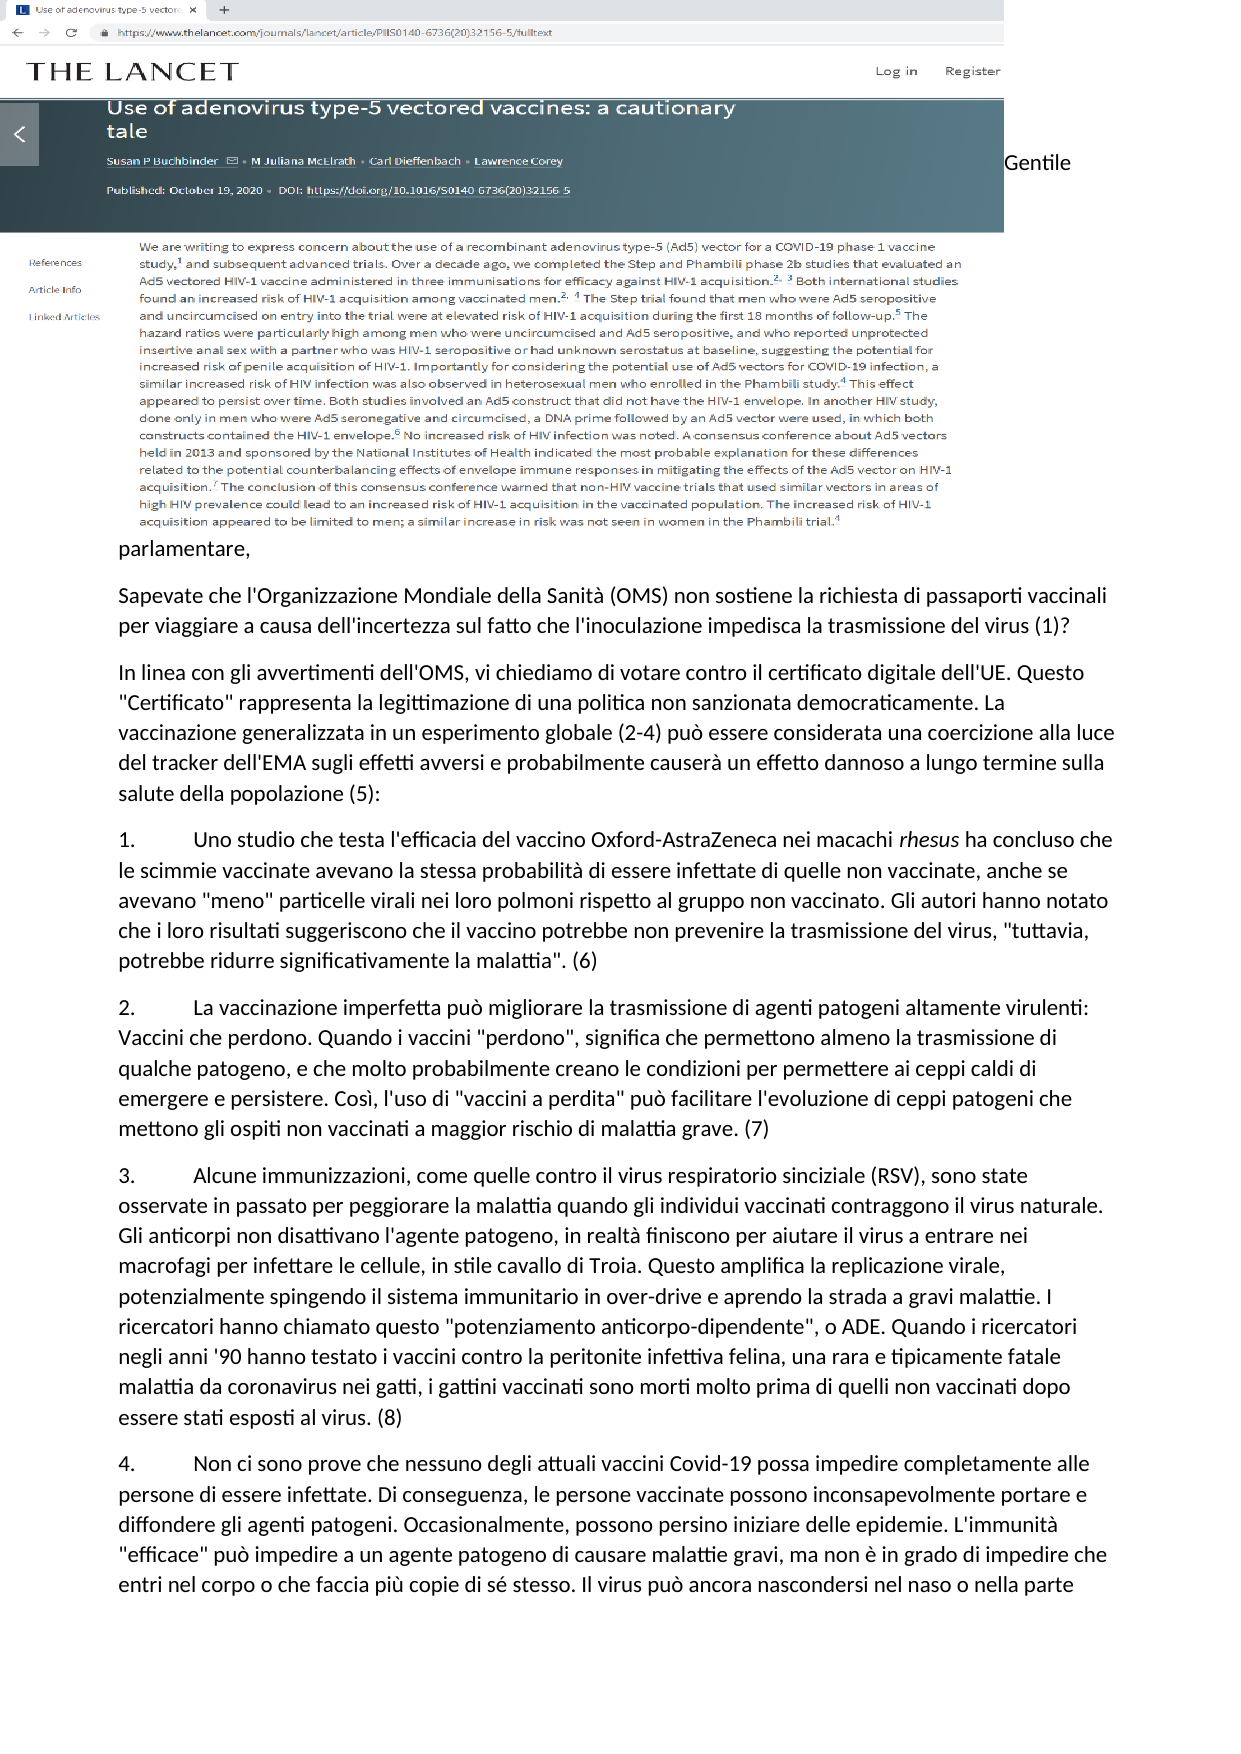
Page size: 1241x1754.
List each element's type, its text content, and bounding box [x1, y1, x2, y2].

text 4. Non ci sono prove che nessuno degli attuali vaccini Covid-19 possa impedire completamente alle persone di essere infettate. Di conseguenza, le persone vaccinate possono inconsapevolmente portare e diffondere gli agenti patogeni. Occasionalmente, possono persino iniziare delle epidemie. L'immunità "efficace" può impedire a un agente patogeno di causare malattie gravi, ma non è in grado di impedire che entri nel corpo o che faccia più copie di sé stesso. Il virus può ancora nascondersi nel naso o nella parte [118, 1449, 1122, 1598]
picture [0, 0, 1004, 534]
text Sapevate che l'Organizzazione Mondiale della Sanità (OMS) non sostiene la richiesta di passaporti vaccinali per viaggiare a causa dell'incertezza sul fatto che l'inoculazione impedisca la trasmissione del virus (1)? [118, 581, 1122, 639]
text 2. La vaccinazione imperfetta può migliorare la trasmissione di agenti patogeni altamente virulenti: Vaccini che perdono. Quando i vaccini "perdono", significa che permettono almeno la trasmissione di qualche patogeno, e che molto probabilmente creano le condizioni per permettere ai ceppi caldi di emergere e persistere. Così, l'uso di "vaccini a perdita" può facilitare l'evoluzione di ceppi patogeni che mettono gli ospiti non vaccinati a maggior rischio di malattia grave. (7) [118, 993, 1122, 1142]
text 3. Alcune immunizzazioni, come quelle contro il virus respiratorio sinciziale (RSV), sono state osservate in passato per peggiorare la malattia quando gli individui vaccinati contraggono il virus naturale. Gli anticorpi non disattivano l'agente patogeno, in realtà finiscono per aiutare il virus a entrare nei macrofagi per infettare le cellule, in stile cavallo di Troia. Questo amplifica la replicazione virale, potenzialmente spingendo il sistema immunitario in over-drive e aprendo la strada a gravi malattie. I ricercatori hanno chiamato questo "potenziamento anticorpo-dipendente", o ADE. Quando i ricercatori negli anni '90 hanno testato i vaccini contro la peritonite infettiva felina, una rara e tipicamente fatale malattia da coronavirus nei gatti, i gattini vaccinati sono morti molto prima di quelli non vaccinati dopo essere stati esposti al virus. (8) [118, 1161, 1122, 1431]
text Gentile parlamentare, [118, 148, 1122, 562]
text 1. Uno studio che testa l'efficacia del vaccino Oxford-AstraZeneca nei macachi rhesus ha concluso che le scimmie vaccinate avevano la stessa probabilità di essere infettate di quelle non vaccinate, anche se avevano "meno" particelle virali nei loro polmoni rispetto al gruppo non vaccinato. Gli autori hanno notato che i loro risultati suggeriscono che il vaccino potrebbe non prevenire la trasmissione del virus, "tuttavia, potrebbe ridurre significativamente la malattia". (6) [118, 826, 1122, 974]
text In linea con gli avvertimenti dell'OMS, vi chiediamo di votare contro il certificato digitale dell'UE. Questo "Certificato" rappresenta la legittimazione di una politica non sanzionata democraticamente. La vaccinazione generalizzata in un esperimento globale (2-4) può essere considerata una coercizione alla luce del tracker dell'EMA sugli effetti avversi e probabilmente causerà un effetto dannoso a lungo termine sulla salute della popolazione (5): [118, 658, 1122, 807]
